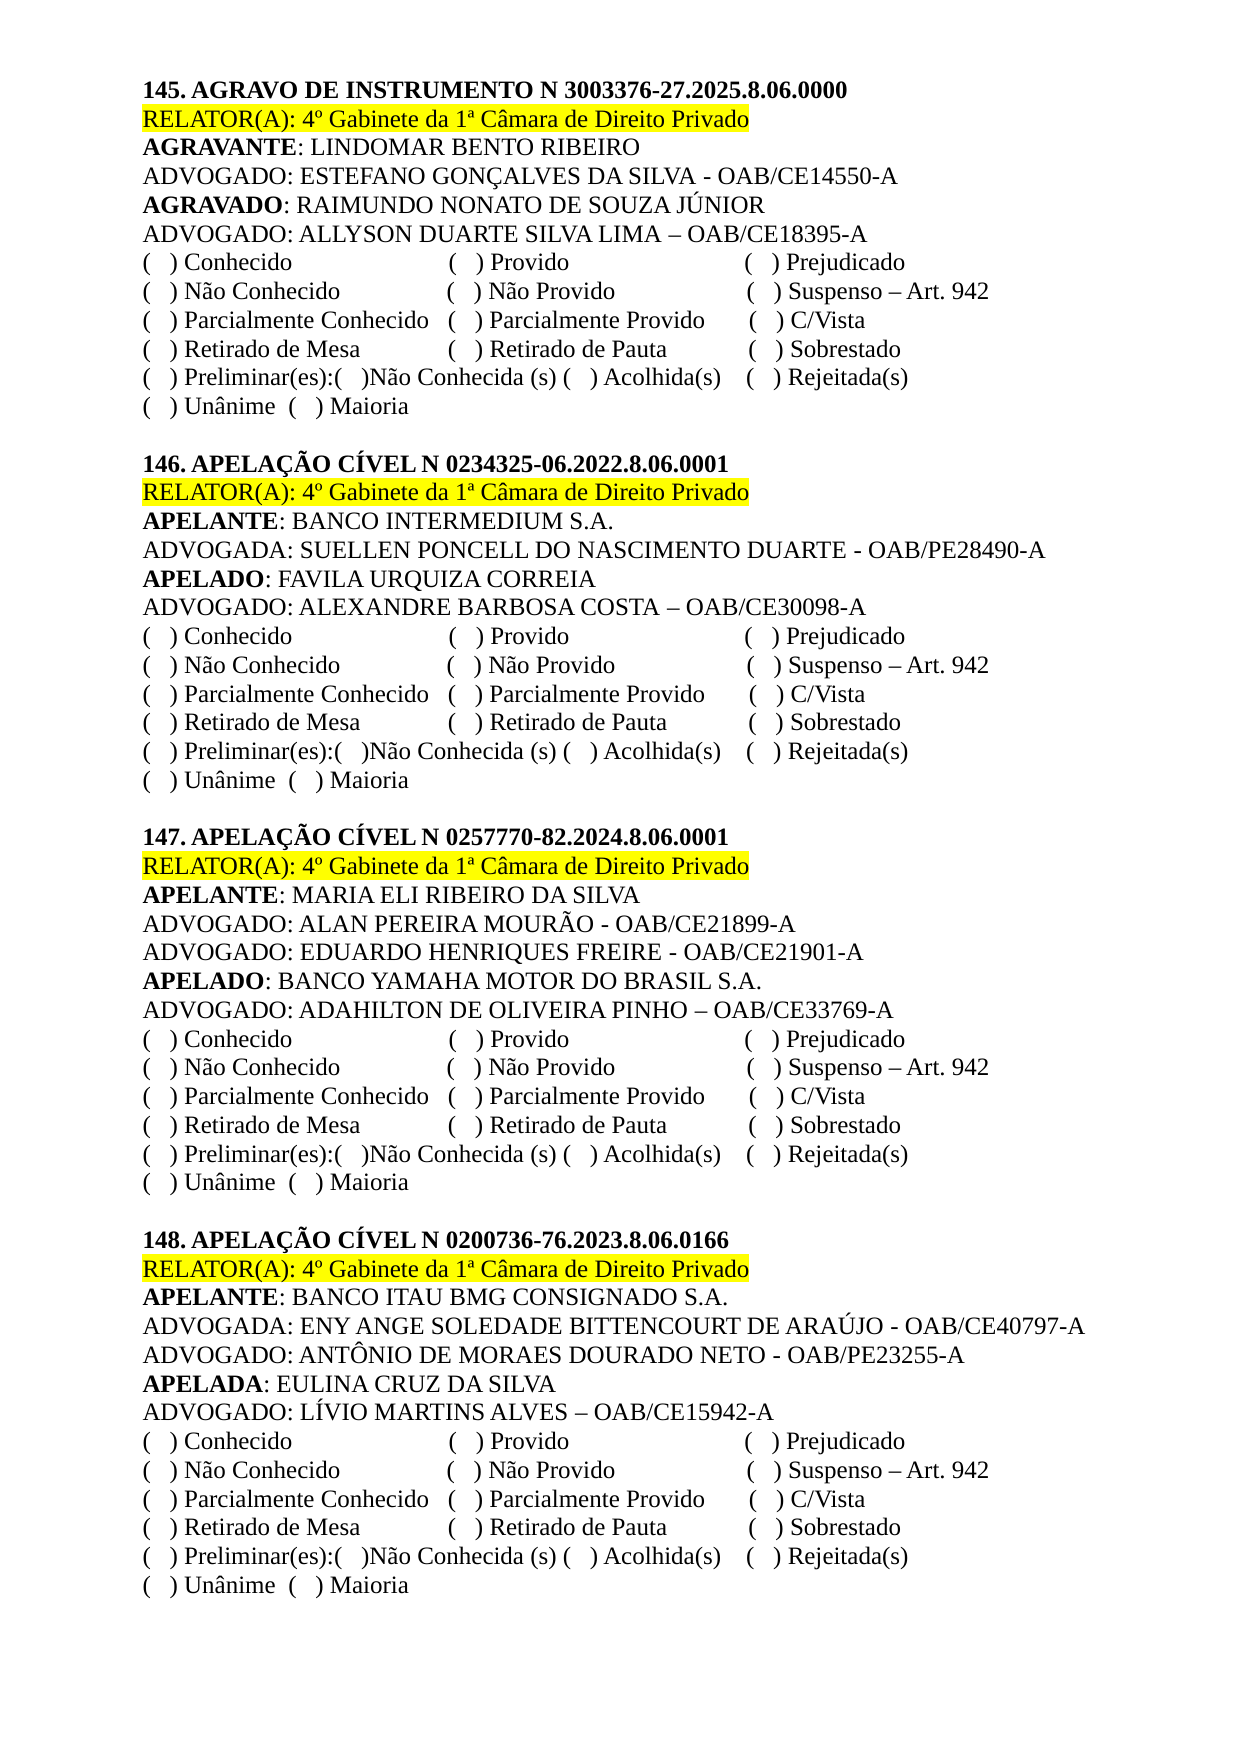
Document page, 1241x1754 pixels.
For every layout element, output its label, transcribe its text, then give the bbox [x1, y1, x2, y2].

text ( ) Preliminar(es):( )Não Conhecida (s) ( ) Acolhida(s) ( ) Rejeitada(s) [142, 736, 1158, 765]
text ( ) Preliminar(es):( )Não Conhecida (s) ( ) Acolhida(s) ( ) Rejeitada(s) [142, 1541, 1158, 1570]
text ( ) Parcialmente Conhecido ( ) Parcialmente Provido ( ) C/Vista [142, 305, 1158, 334]
text ( ) Unânime ( ) Maioria 146. APELAÇÃO CÍVEL N 0234325-06.2022.8.06.0001 RELATOR(A): 4º Gabinete da 1ª Câmara de Direito Privado APELANTE: BANCO INTERMEDIUM S.A. ADVOGADA: SUELLEN PONCELL DO NASCIMENTO DUARTE - OAB/PE28490-A APELADO: FAVILA URQUIZA CORREIA ADVOGADO: ALEXANDRE BARBOSA COSTA – OAB/CE30098-A [142, 391, 1141, 621]
text ( ) Conhecido ( ) Provido ( ) Prejudicado [142, 1024, 1141, 1052]
text ( ) Preliminar(es):( )Não Conhecida (s) ( ) Acolhida(s) ( ) Rejeitada(s) [142, 362, 1158, 391]
text ( ) Retirado de Mesa ( ) Retirado de Pauta ( ) Sobrestado [142, 707, 1158, 736]
text ( ) Não Conhecido ( ) Não Provido ( ) Suspenso – Art. 942 [142, 1052, 1158, 1081]
text ( ) Parcialmente Conhecido ( ) Parcialmente Provido ( ) C/Vista [142, 1081, 1158, 1110]
text ( ) Parcialmente Conhecido ( ) Parcialmente Provido ( ) C/Vista [142, 679, 1158, 707]
text ( ) Conhecido ( ) Provido ( ) Prejudicado [142, 247, 1141, 276]
text ( ) Conhecido ( ) Provido ( ) Prejudicado [142, 1426, 1141, 1455]
text 145. AGRAVO DE INSTRUMENTO N 3003376-27.2025.8.06.0000 RELATOR(A): 4º Gabinete da 1ª Câmara de Direito Privado AGRAVANTE: LINDOMAR BENTO RIBEIRO ADVOGADO: ESTEFANO GONÇALVES DA SILVA - OAB/CE14550-A AGRAVADO: RAIMUNDO NONATO DE SOUZA JÚNIOR ADVOGADO: ALLYSON DUARTE SILVA LIMA – OAB/CE18395-A [142, 75, 1141, 247]
text ( ) Unânime ( ) Maioria 147. APELAÇÃO CÍVEL N 0257770-82.2024.8.06.0001 RELATOR(A): 4º Gabinete da 1ª Câmara de Direito Privado APELANTE: MARIA ELI RIBEIRO DA SILVA ADVOGADO: ALAN PEREIRA MOURÃO - OAB/CE21899-A ADVOGADO: EDUARDO HENRIQUES FREIRE - OAB/CE21901-A APELADO: BANCO YAMAHA MOTOR DO BRASIL S.A. ADVOGADO: ADAHILTON DE OLIVEIRA PINHO – OAB/CE33769-A [142, 765, 1141, 1024]
text ( ) Retirado de Mesa ( ) Retirado de Pauta ( ) Sobrestado [142, 1512, 1158, 1541]
text ( ) Retirado de Mesa ( ) Retirado de Pauta ( ) Sobrestado [142, 334, 1158, 362]
text ( ) Não Conhecido ( ) Não Provido ( ) Suspenso – Art. 942 [142, 276, 1158, 305]
text ( ) Não Conhecido ( ) Não Provido ( ) Suspenso – Art. 942 [142, 650, 1158, 679]
text ( ) Conhecido ( ) Provido ( ) Prejudicado [142, 621, 1141, 650]
text ( ) Unânime ( ) Maioria [142, 1570, 1141, 1627]
text ( ) Não Conhecido ( ) Não Provido ( ) Suspenso – Art. 942 [142, 1455, 1158, 1484]
text ( ) Parcialmente Conhecido ( ) Parcialmente Provido ( ) C/Vista [142, 1484, 1158, 1512]
text ( ) Retirado de Mesa ( ) Retirado de Pauta ( ) Sobrestado [142, 1110, 1158, 1139]
text ( ) Preliminar(es):( )Não Conhecida (s) ( ) Acolhida(s) ( ) Rejeitada(s) [142, 1139, 1158, 1167]
text ( ) Unânime ( ) Maioria 148. APELAÇÃO CÍVEL N 0200736-76.2023.8.06.0166 RELATOR(A): 4º Gabinete da 1ª Câmara de Direito Privado APELANTE: BANCO ITAU BMG CONSIGNADO S.A. ADVOGADA: ENY ANGE SOLEDADE BITTENCOURT DE ARAÚJO - OAB/CE40797-A ADVOGADO: ANTÔNIO DE MORAES DOURADO NETO - OAB/PE23255-A APELADA: EULINA CRUZ DA SILVA ADVOGADO: LÍVIO MARTINS ALVES – OAB/CE15942-A [142, 1167, 1141, 1426]
